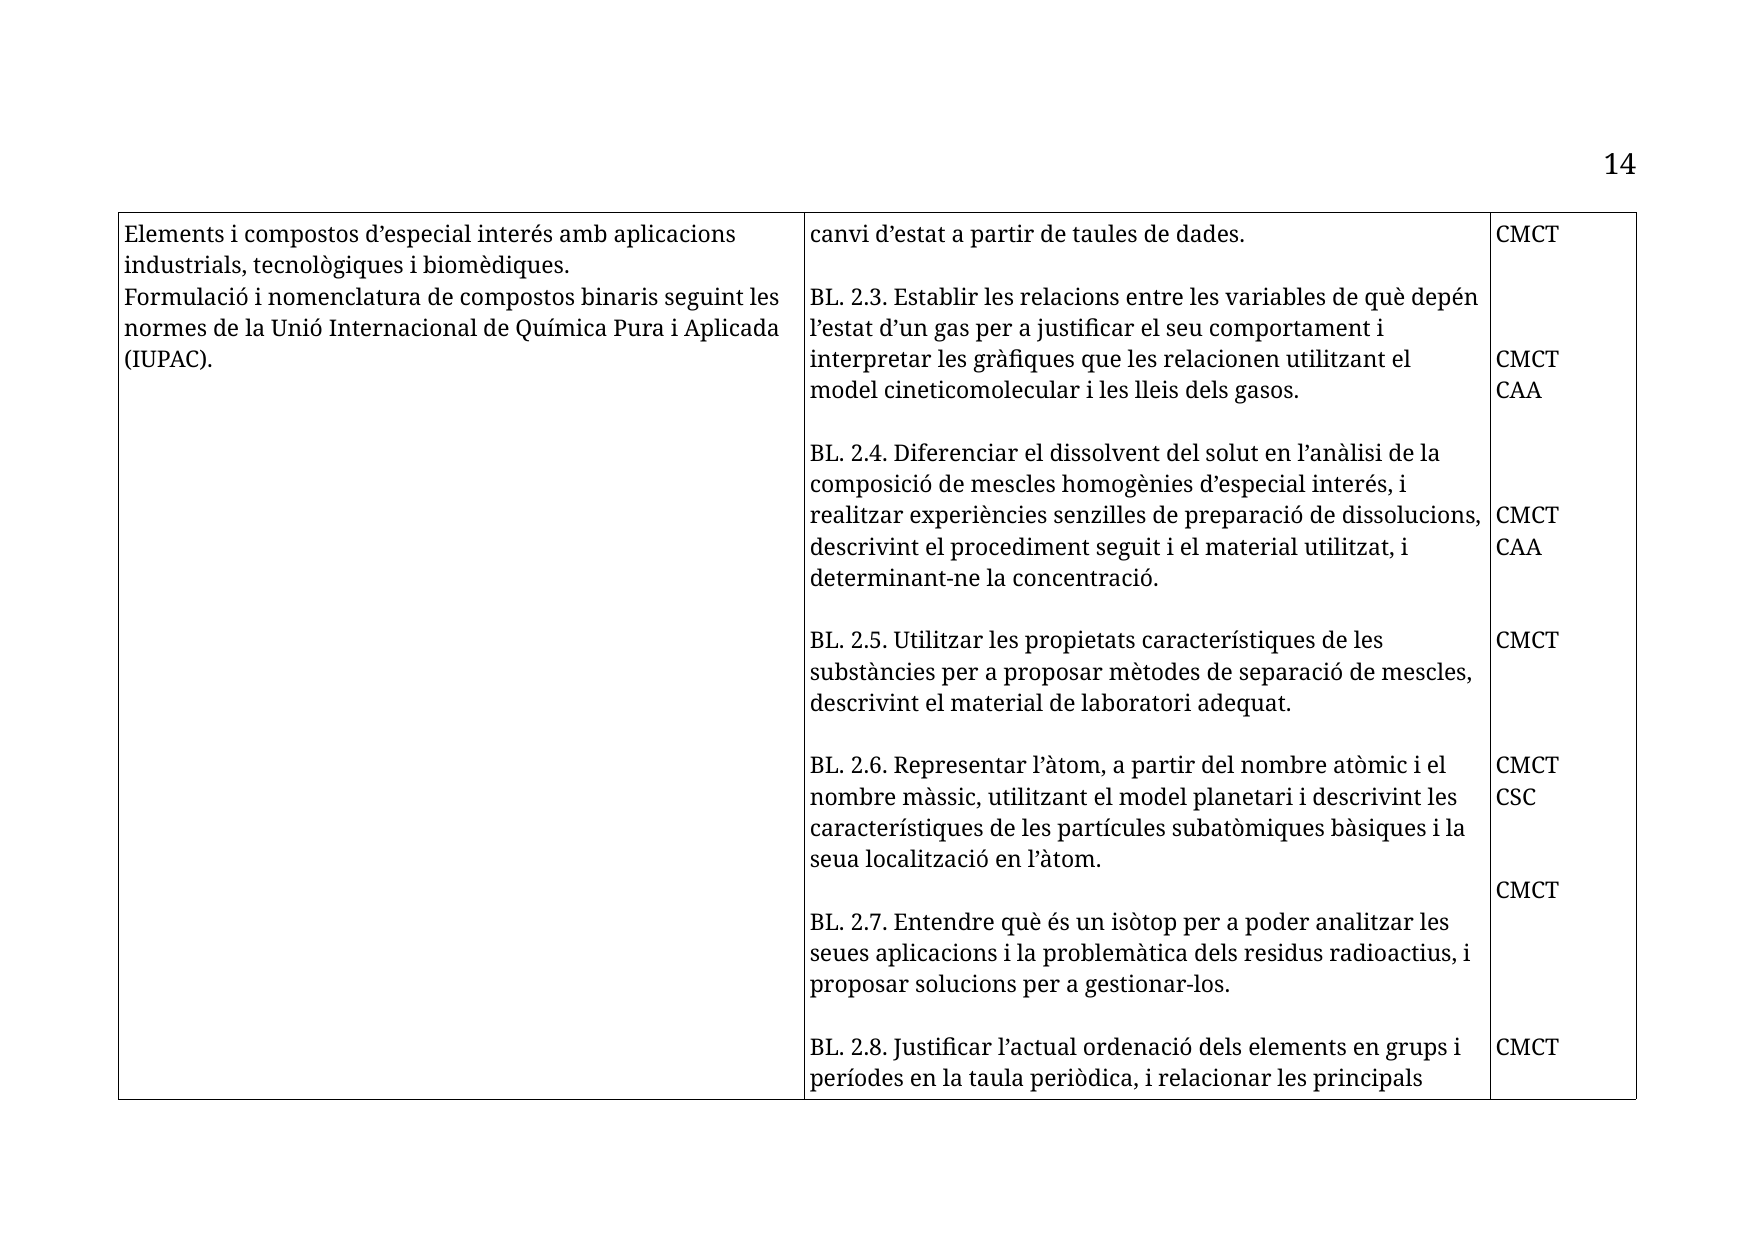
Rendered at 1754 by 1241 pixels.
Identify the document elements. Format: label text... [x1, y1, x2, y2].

table_cell canvi d’estat a partir de taules de dades. BL. 2.3. Establir les relacions entre les variables de què depén l’estat d’un gas per a justificar el seu comportament i interpretar les gràfiques que les relacionen utilitzant el model cineticomolecular i les lleis dels gasos. BL. 2.4. Diferenciar el dissolvent del solut en l’anàlisi de la composició de mescles homogènies d’especial interés, i realitzar experiències senzilles de preparació de dissolucions, descrivint el procediment seguit i el material utilitzat, i determinant-ne la concentració. BL. 2.5. Utilitzar les propietats característiques de les substàncies per a proposar mètodes de separació de mescles, descrivint el material de laboratori adequat. BL. 2.6. Representar l’àtom, a partir del nombre atòmic i el nombre màssic, utilitzant el model planetari i descrivint les característiques de les partícules subatòmiques bàsiques i la seua localització en l’àtom. BL. 2.7. Entendre què és un isòtop per a poder analitzar les seues aplicacions i la problemàtica dels residus radioactius, i proposar solucions per a gestionar-los. BL. 2.8. Justificar l’actual ordenació dels elements en grups i períodes en la taula periòdica, i relacionar les principals [805, 213, 1490, 1099]
table_cell Elements i compostos d’especial interés amb aplicacions industrials, tecnològiques i biomèdiques. Formulació i nomenclatura de compostos binaris seguint les normes de la Unió Internacional de Química Pura i Aplicada (IUPAC). [119, 213, 804, 1099]
table_cell CMCT CMCT CAA CMCT CAA CMCT CMCT CSC CMCT CMCT [1491, 213, 1636, 1099]
